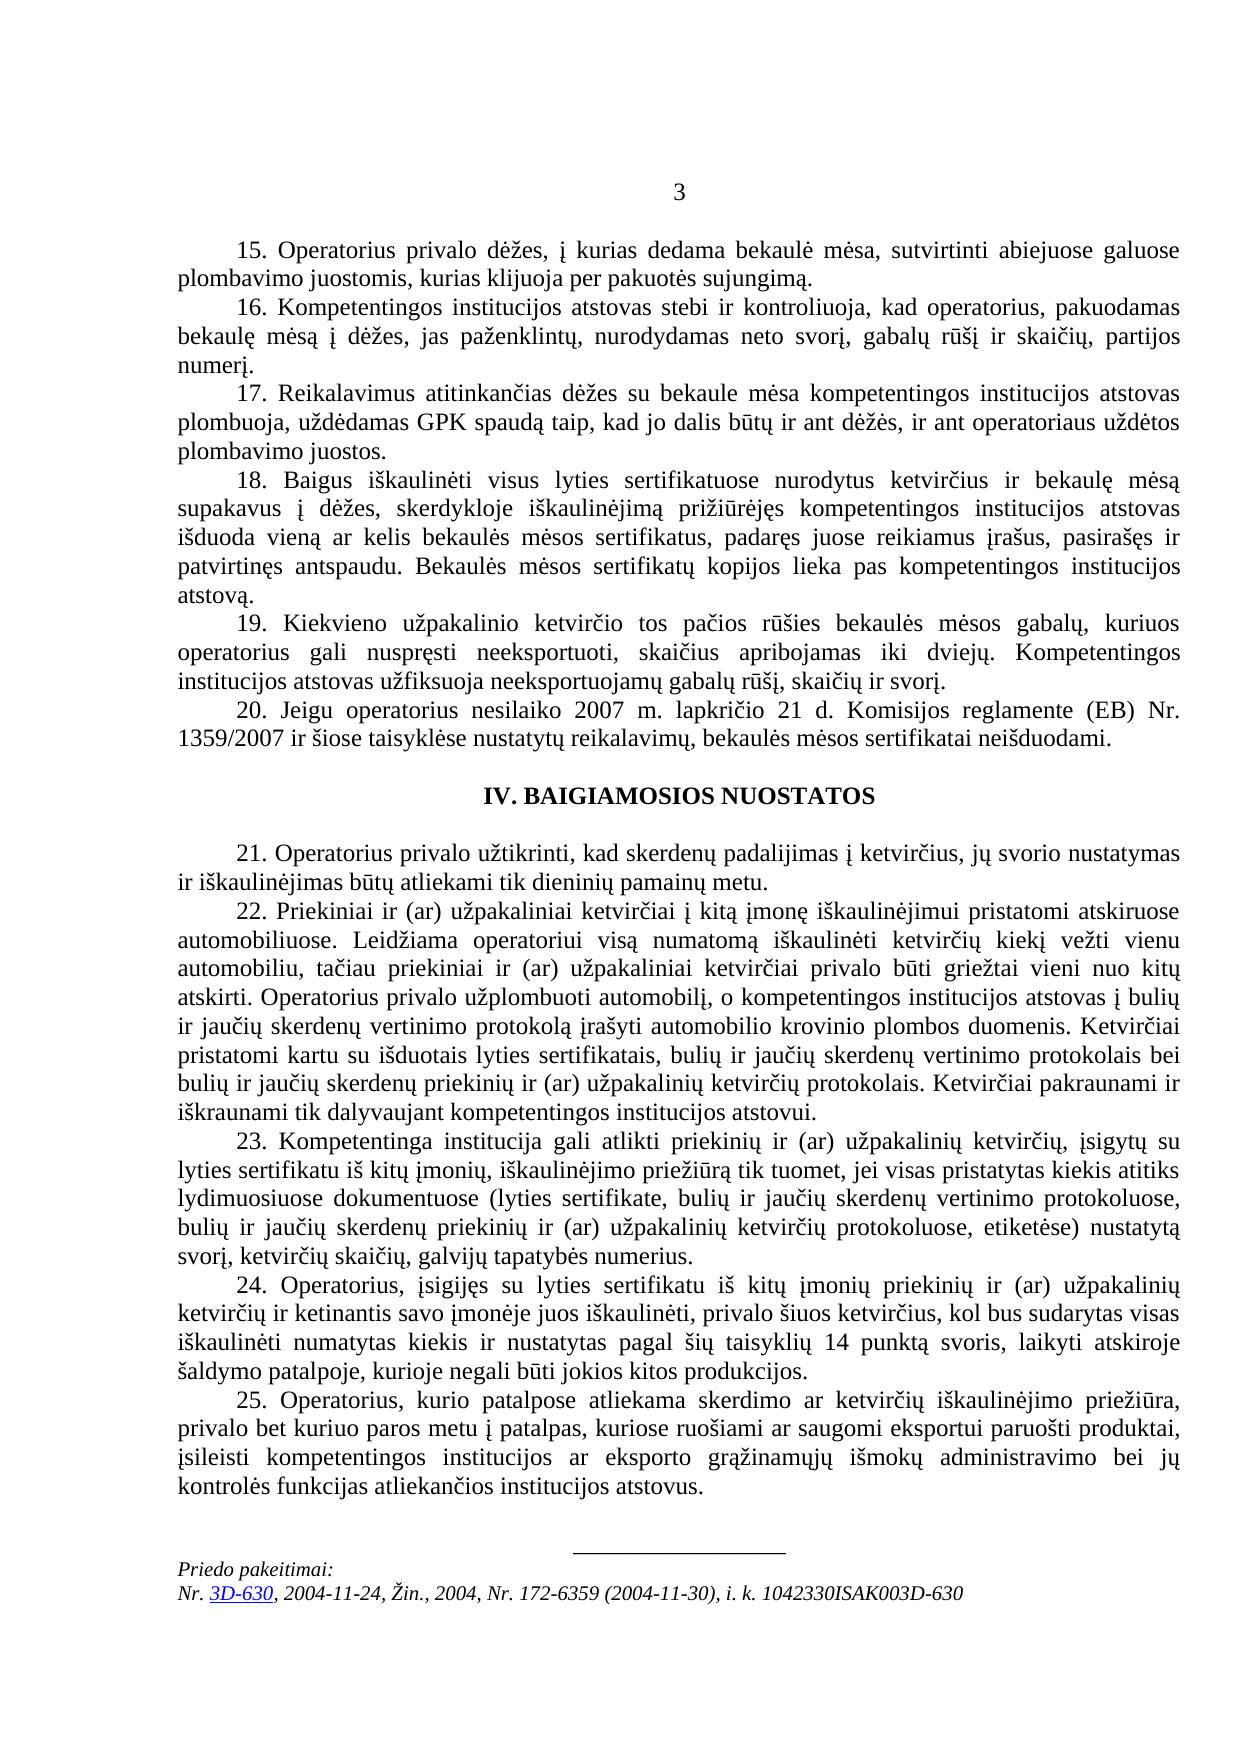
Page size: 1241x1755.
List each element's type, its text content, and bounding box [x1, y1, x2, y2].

text 19. Kiekvieno užpakalinio ketvirčio tos pačios rūšies bekaulės mėsos gabalų, kuriuos operatorius gali nuspręsti neeksportuoti, skaičius apribojamas iki dviejų. Kompetentingos institucijos atstovas užfiksuoja neeksportuojamų gabalų rūšį, skaičių ir svorį. [177, 608, 1181, 695]
text 16. Kompetentingos institucijos atstovas stebi ir kontroliuoja, kad operatorius, pakuodamas bekaulę mėsą į dėžes, jas paženklintų, nurodydamas neto svorį, gabalų rūšį ir skaičių, partijos numerį. [177, 292, 1181, 378]
text 22. Priekiniai ir (ar) užpakaliniai ketvirčiai į kitą įmonę iškaulinėjimui pristatomi atskiruose automobiliuose. Leidžiama operatoriui visą numatomą iškaulinėti ketvirčių kiekį vežti vienu automobiliu, tačiau priekiniai ir (ar) užpakaliniai ketvirčiai privalo būti griežtai vieni nuo kitų atskirti. Operatorius privalo užplombuoti automobilį, o kompetentingos institucijos atstovas į bulių ir jaučių skerdenų vertinimo protokolą įrašyti automobilio krovinio plombos duomenis. Ketvirčiai pristatomi kartu su išduotais lyties sertifikatais, bulių ir jaučių skerdenų vertinimo protokolais bei bulių ir jaučių skerdenų priekinių ir (ar) užpakalinių ketvirčių protokolais. Ketvirčiai pakraunami ir iškraunami tik dalyvaujant kompetentingos institucijos atstovui. [177, 896, 1181, 1126]
text 20. Jeigu operatorius nesilaiko 2007 m. lapkričio 21 d. Komisijos reglamente (EB) Nr. 1359/2007 ir šiose taisyklėse nustatytų reikalavimų, bekaulės mėsos sertifikatai neišduodami. [177, 695, 1181, 752]
text 24. Operatorius, įsigijęs su lyties sertifikatu iš kitų įmonių priekinių ir (ar) užpakalinių ketvirčių ir ketinantis savo įmonėje juos iškaulinėti, privalo šiuos ketvirčius, kol bus sudarytas visas iškaulinėti numatytas kiekis ir nustatytas pagal šių taisyklių 14 punktą svoris, laikyti atskiroje šaldymo patalpoje, kurioje negali būti jokios kitos produkcijos. [177, 1270, 1181, 1385]
text _________________ [177, 1528, 1181, 1557]
text 15. Operatorius privalo dėžes, į kurias dedama bekaulė mėsa, sutvirtinti abiejuose galuose plombavimo juostomis, kurias klijuoja per pakuotės sujungimą. [177, 235, 1181, 292]
text 17. Reikalavimus atitinkančias dėžes su bekaule mėsa kompetentingos institucijos atstovas plombuoja, uždėdamas GPK spaudą taip, kad jo dalis būtų ir ant dėžės, ir ant operatoriaus uždėtos plombavimo juostos. [177, 378, 1181, 465]
text Nr. 3D-630, 2004-11-24, Žin., 2004, Nr. 172-6359 (2004-11-30), i. k. 1042330ISAK003D-630 [177, 1581, 1181, 1605]
text 18. Baigus iškaulinėti visus lyties sertifikatuose nurodytus ketvirčius ir bekaulę mėsą supakavus į dėžes, skerdykloje iškaulinėjimą prižiūrėjęs kompetentingos institucijos atstovas išduoda vieną ar kelis bekaulės mėsos sertifikatus, padaręs juose reikiamus įrašus, pasirašęs ir patvirtinęs antspaudu. Bekaulės mėsos sertifikatų kopijos lieka pas kompetentingos institucijos atstovą. [177, 465, 1181, 608]
text 25. Operatorius, kurio patalpose atliekama skerdimo ar ketvirčių iškaulinėjimo priežiūra, privalo bet kuriuo paros metu į patalpas, kuriose ruošiami ar saugomi eksportui paruošti produktai, įsileisti kompetentingos institucijos ar eksporto grąžinamųjų išmokų administravimo bei jų kontrolės funkcijas atliekančios institucijos atstovus. [177, 1385, 1181, 1500]
text IV. BAIGIAMOSIOS NUOSTATOS [177, 781, 1181, 810]
text Priedo pakeitimai: [177, 1557, 1181, 1581]
text 23. Kompetentinga institucija gali atlikti priekinių ir (ar) užpakalinių ketvirčių, įsigytų su lyties sertifikatu iš kitų įmonių, iškaulinėjimo priežiūrą tik tuomet, jei visas pristatytas kiekis atitiks lydimuosiuose dokumentuose (lyties sertifikate, bulių ir jaučių skerdenų vertinimo protokoluose, bulių ir jaučių skerdenų priekinių ir (ar) užpakalinių ketvirčių protokoluose, etiketėse) nustatytą svorį, ketvirčių skaičių, galvijų tapatybės numerius. [177, 1126, 1181, 1270]
text 21. Operatorius privalo užtikrinti, kad skerdenų padalijimas į ketvirčius, jų svorio nustatymas ir iškaulinėjimas būtų atliekami tik dieninių pamainų metu. [177, 838, 1181, 896]
